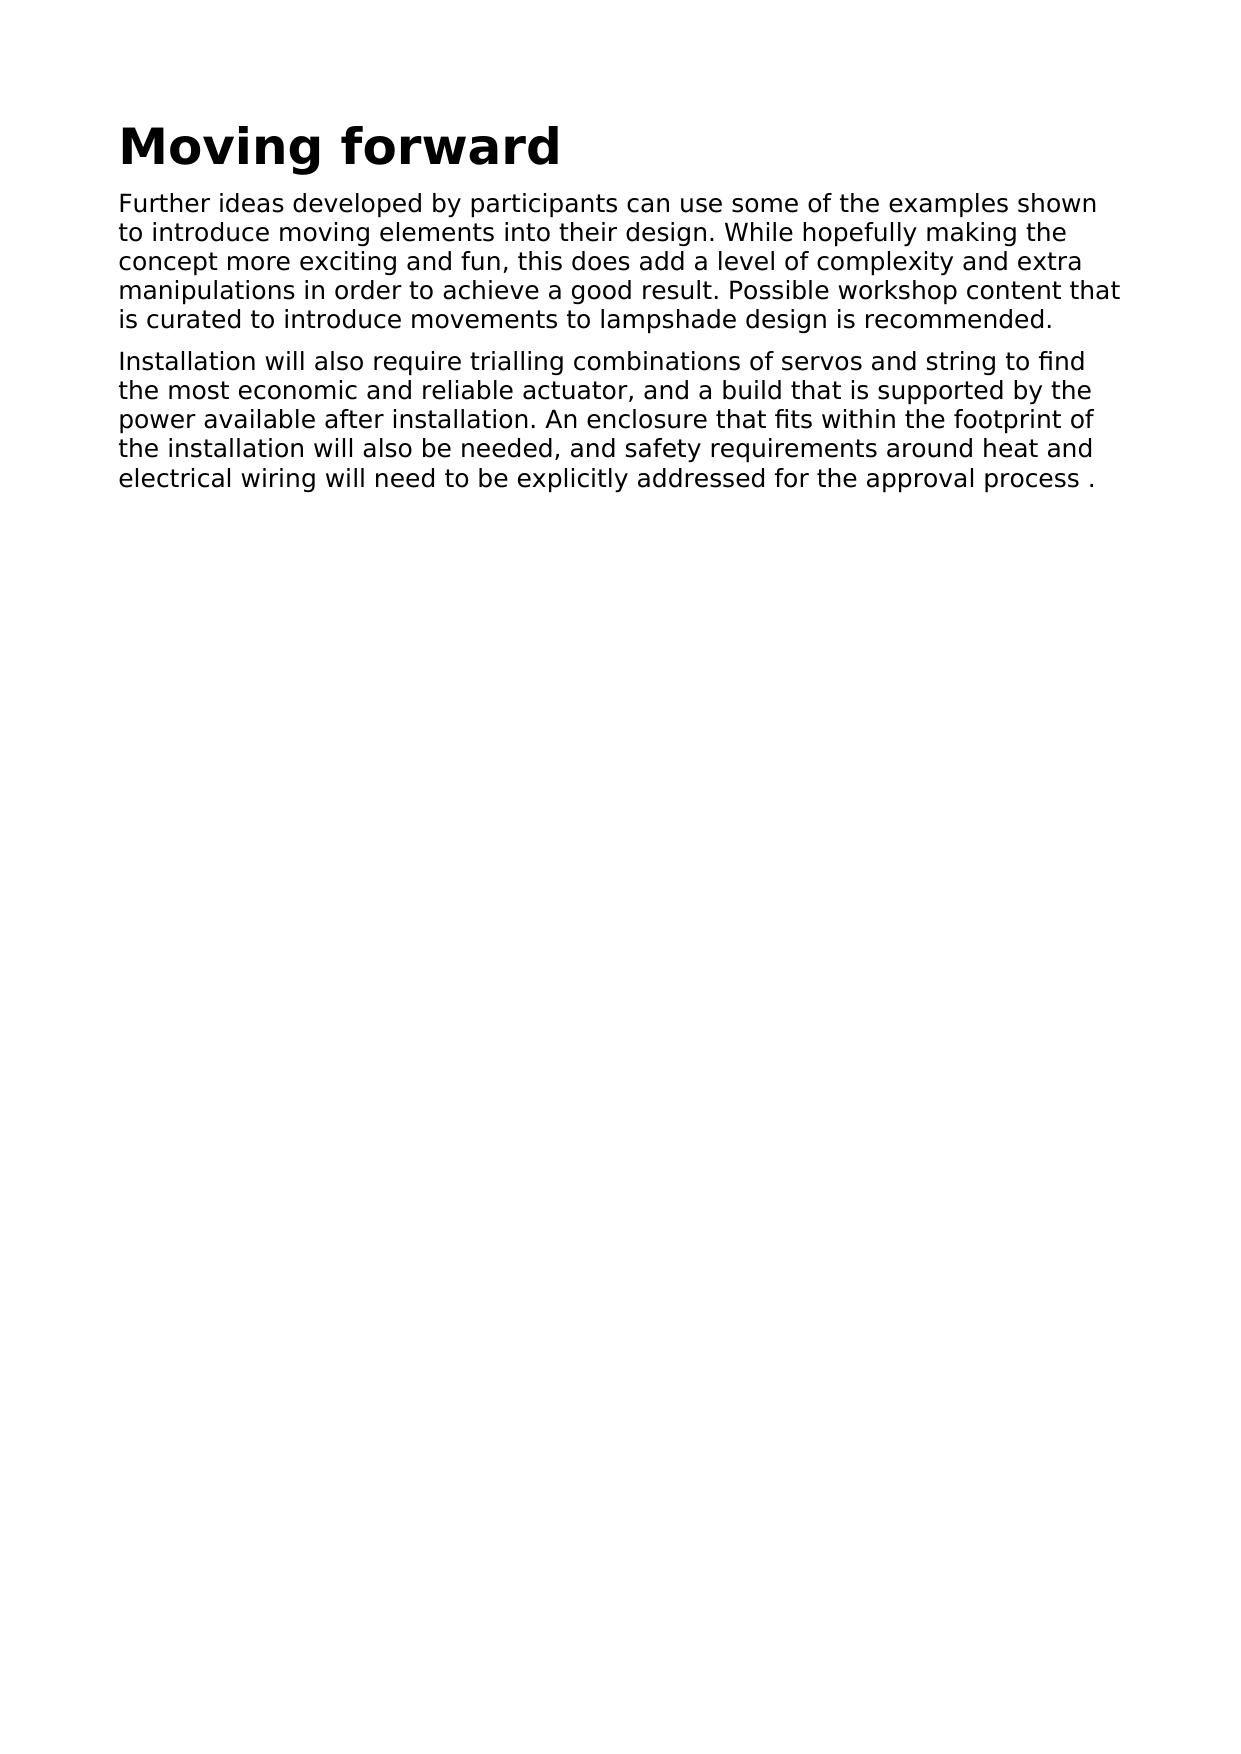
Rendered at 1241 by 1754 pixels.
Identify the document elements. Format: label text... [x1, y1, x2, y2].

text Further ideas developed by participants can use some of the examples shown to introduce moving elements into their design. While hopefully making the concept more exciting and fun, this does add a level of complexity and extra manipulations in order to achieve a good result. Possible workshop content that is curated to introduce movements to lampshade design is recommended. [118, 189, 1122, 335]
subtitle Moving forward [118, 118, 1122, 176]
text Installation will also require trialling combinations of servos and string to find the most economic and reliable actuator, and a build that is supported by the power available after installation. An enclosure that fits within the footprint of the installation will also be needed, and safety requirements around heat and electrical wiring will need to be explicitly addressed for the approval process . [118, 347, 1122, 493]
